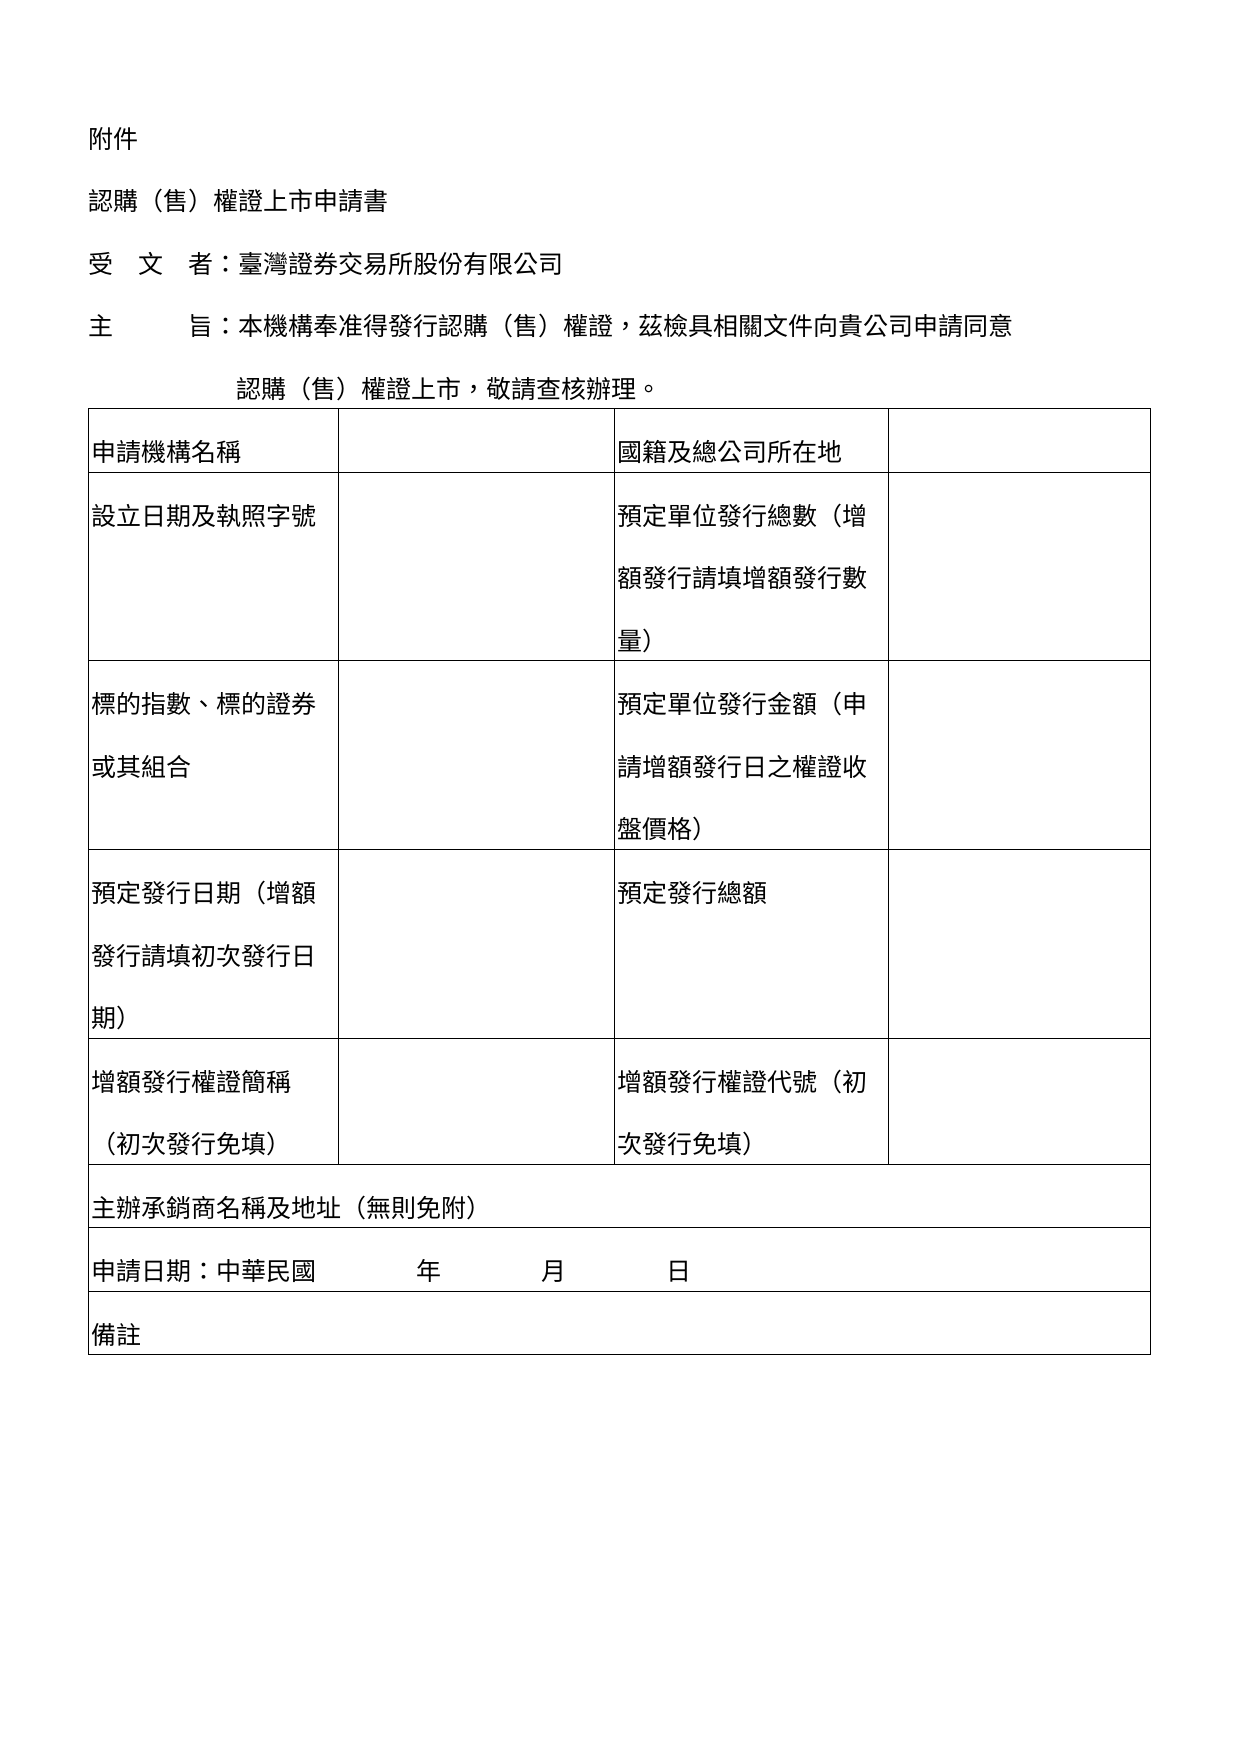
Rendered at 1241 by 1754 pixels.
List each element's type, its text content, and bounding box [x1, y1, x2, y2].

table_cell [339, 473, 614, 660]
table_cell 申請日期：中華民國 年 月 日 [89, 1228, 1150, 1291]
table_header 申請機構名稱 [89, 409, 338, 472]
table_cell [889, 1039, 1150, 1163]
table_cell 備註 [89, 1292, 1150, 1354]
text 附件 [89, 96, 1165, 158]
table_cell 預定單位發行金額（申請增額發行日之權證收盤價格） [615, 661, 888, 849]
table_cell 預定單位發行總數（增額發行請填增額發行數量） [615, 473, 888, 660]
table_cell [339, 1039, 614, 1163]
table_cell [339, 850, 614, 1037]
text 認購（售）權證上市申請書 [89, 158, 1165, 221]
table_cell 增額發行權證代號（初次發行免填） [615, 1039, 888, 1163]
table_header [339, 409, 614, 472]
text 主 旨：本機構奉准得發行認購（售）權證，茲檢具相關文件向貴公司申請同意 認購（售）權證上市，敬請查核辦理。 [89, 283, 1165, 408]
table_cell [339, 661, 614, 849]
table_header [889, 409, 1150, 472]
table_cell 標的指數、標的證券或其組合 [89, 661, 338, 849]
table_header 國籍及總公司所在地 [615, 409, 888, 472]
table_cell 預定發行總額 [615, 850, 888, 1037]
table_cell [889, 661, 1150, 849]
table_cell 設立日期及執照字號 [89, 473, 338, 660]
table_cell [889, 473, 1150, 660]
table_cell 主辦承銷商名稱及地址（無則免附） [89, 1165, 1150, 1227]
table_cell 增額發行權證簡稱（初次發行免填） [89, 1039, 338, 1163]
text 受 文 者：臺灣證券交易所股份有限公司 [89, 221, 1165, 283]
table_cell 預定發行日期（增額發行請填初次發行日期） [89, 850, 338, 1037]
table_cell [889, 850, 1150, 1037]
